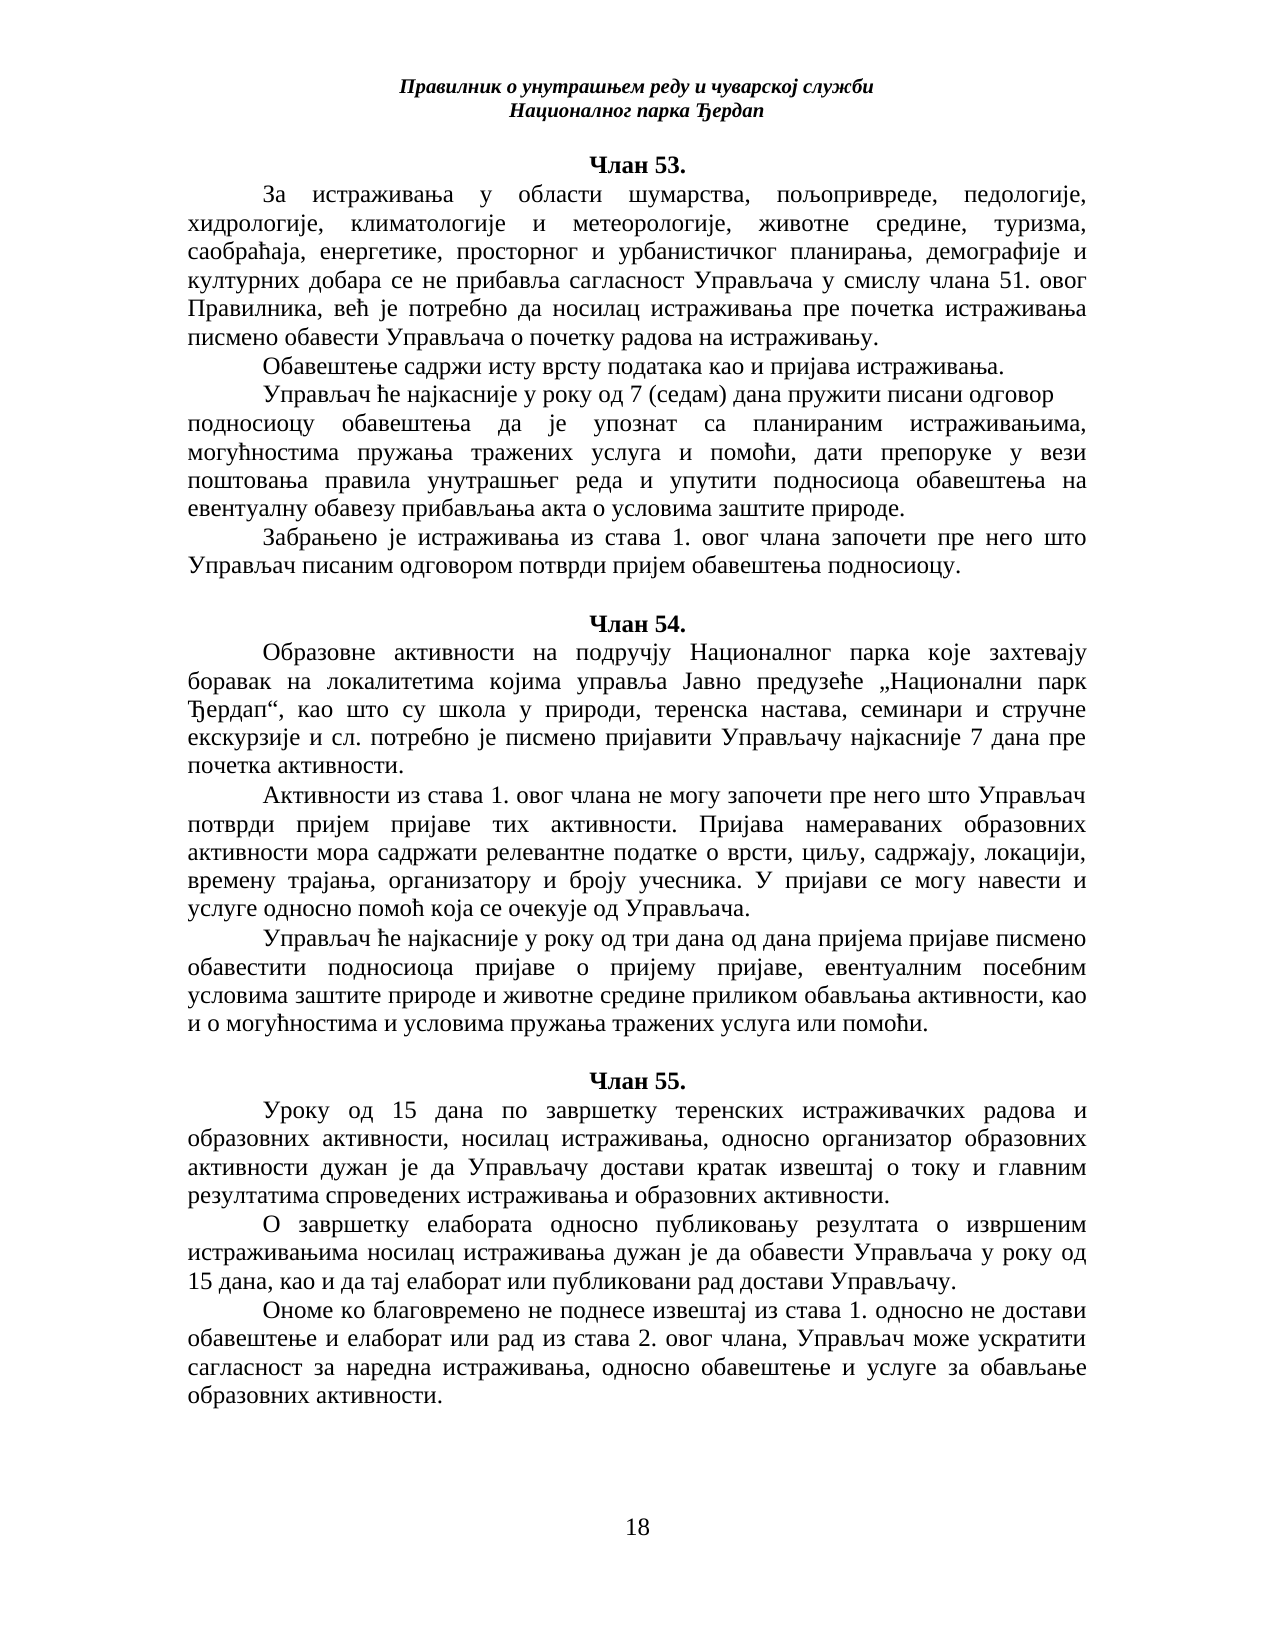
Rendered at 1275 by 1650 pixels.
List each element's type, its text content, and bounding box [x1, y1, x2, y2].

text подносиоцу обавештења да је упознат са планираним истраживањима, могућностима пружања тражених услуга и помоћи, дати препоруке у вези поштовања правила унутрашњег реда и упутити подносиоца обавештења на евентуалну обавезу прибављања акта о условима заштите природе. [187, 409, 1087, 522]
text Члан 54. [150, 609, 1125, 637]
text Забрањено је истраживања из става 1. овог члана започети пре него што Управљач писаним одговором потврди пријем обавештења подносиоцу. [187, 524, 1087, 579]
text Правилник о унутрашњем реду и чуварској служби [150, 74, 1125, 98]
text Члан 55. [150, 1066, 1125, 1095]
text Ономе ко благовремено не поднесе извештај из става 1. односно не достави обавештење и елаборат или рад из става 2. овог члана, Управљач може ускратити сагласност за наредна истраживања, односно обавештење и услуге за обављање образовних активности. [187, 1296, 1087, 1409]
text Националног парка Ђердап [150, 98, 1125, 122]
text 18 [150, 1512, 1125, 1541]
text Образовне активности на подручју Националног парка које захтевају боравак на локалитетима којима управља Јавно предузеће „Национални парк Ђердап“, као што су школа у природи, теренска настава, семинари и стручне екскурзије и сл. потребно је писмено пријавити Управљачу најкасније 7 дана пре почетка активности. [187, 638, 1087, 779]
text За истраживања у области шумарства, пољопривреде, педологије, хидрологије, климатологије и метеорологије, животне средине, туризма, саобраћаја, енергетике, просторног и урбанистичког планирања, демографије и културних добара се не прибавља сагласност Управљача у смислу члана 51. овог Правилника, већ је потребно да носилац истраживања пре почетка истраживања писмено обавести Управљача о почетку радова на истраживању. [187, 179, 1087, 351]
text О завршетку елабората односно публиковању резултата о извршеним истраживањима носилац истраживања дужан је да обавести Управљача у року од 15 дана, као и да тај елаборат или публиковани рад достави Управљачу. [187, 1210, 1087, 1294]
text Управљач ће најкасније у року од три дана од дана пријема пријаве писмено обавестити подносиоца пријаве о пријему пријаве, евентуалним посебним условима заштите природе и животне средине приликом обављања активности, као и о могућностима и условима пружања тражених услуга или помоћи. [187, 924, 1087, 1037]
text Обавештење садржи исту врсту података као и пријава истраживања. Управљач ће најкасније у року од 7 (седам) дана пружити писани одговор [262, 352, 1087, 408]
text Активности из става 1. овог члана не могу започети пре него што Управљач потврди пријем пријаве тих активности. Пријава намераваних образовних активности мора садржати релевантне податке о врсти, циљу, садржају, локацији, времену трајања, организатору и броју учесника. У пријави се могу навести и услуге односно помоћ која се очекује од Управљача. [187, 781, 1087, 922]
list року од 15 дана по завршетку теренских истраживачких радова и образовних активности, носилац истраживања, односно организатор образовних активности дужан је да Управљачу достави кратак извештај о току и главним резултатима спроведених истраживања и образовних активности. [187, 1096, 1087, 1208]
text Члан 53. [150, 150, 1125, 179]
